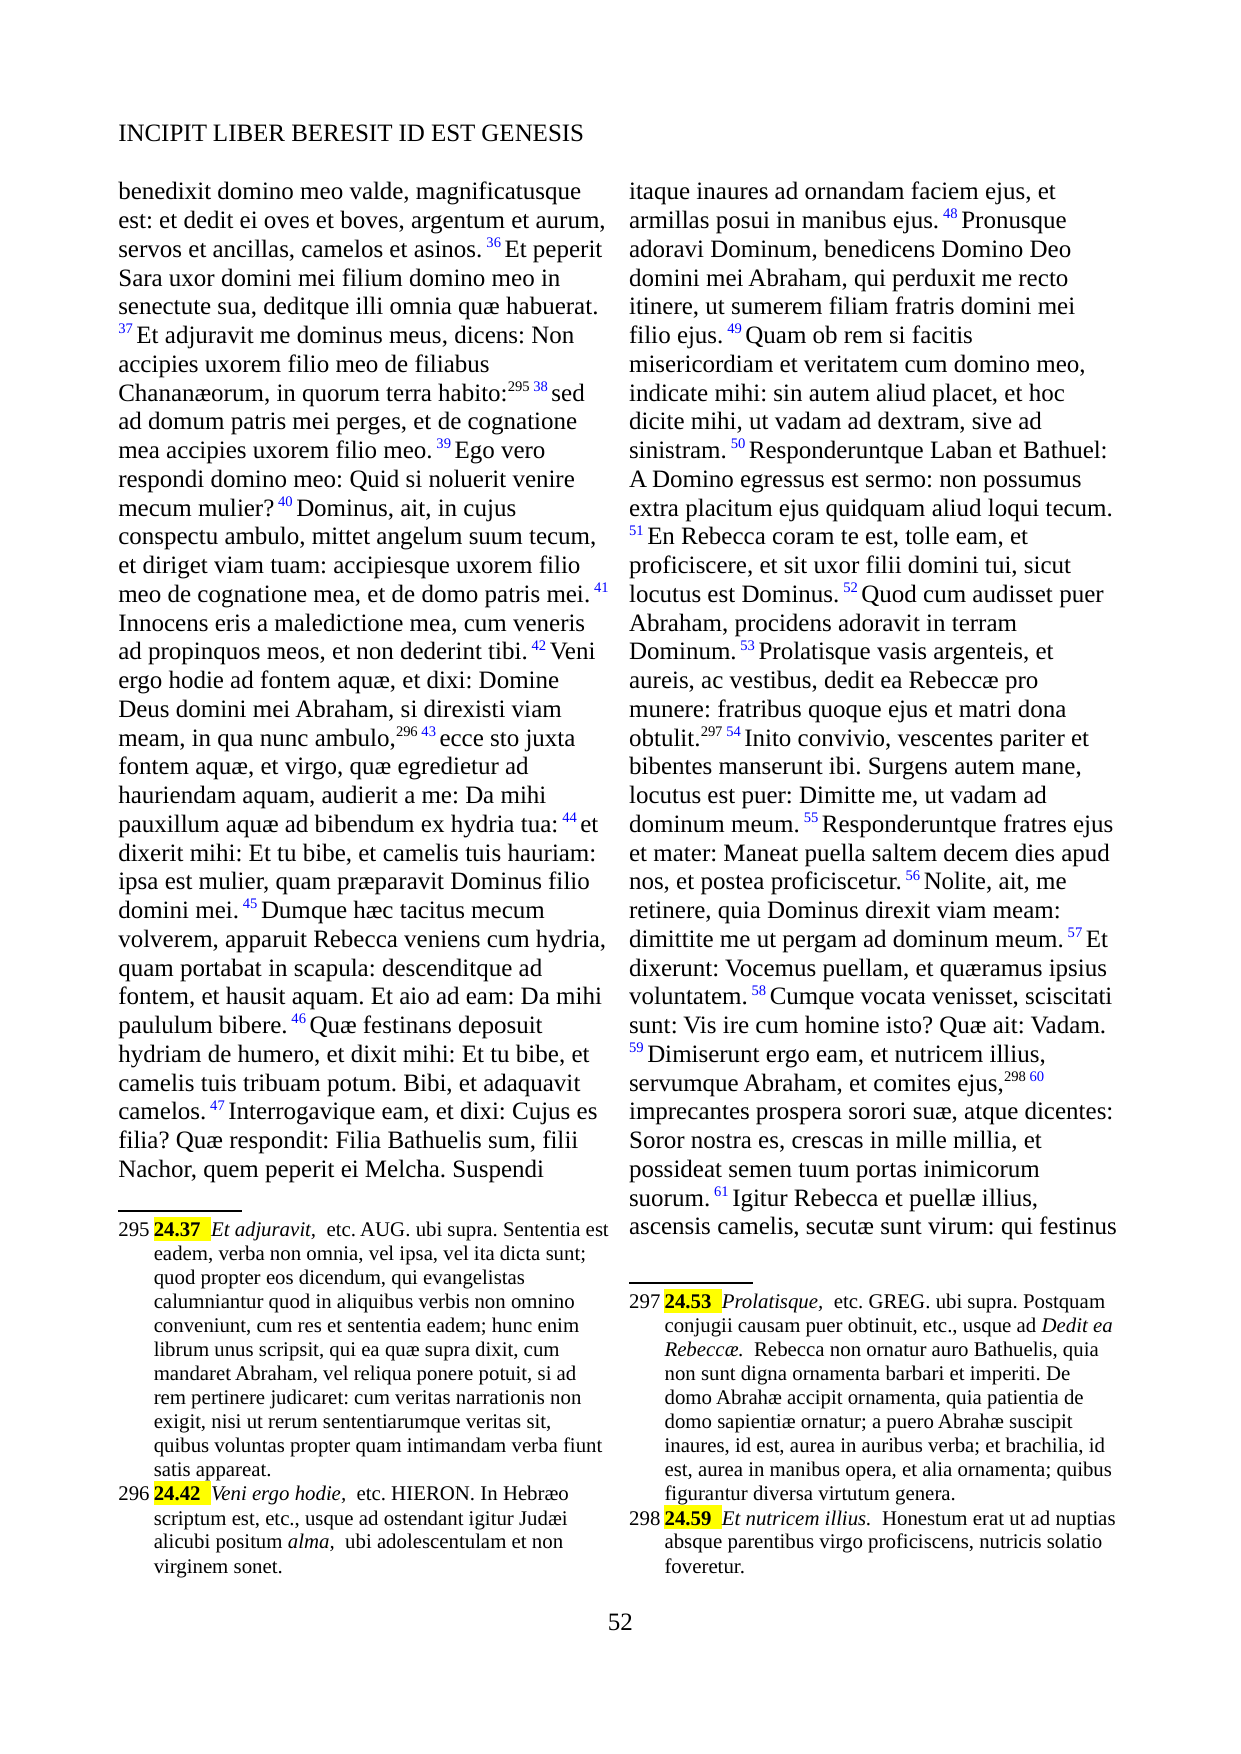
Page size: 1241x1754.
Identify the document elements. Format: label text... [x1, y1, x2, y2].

text benedixit domino meo valde, magnificatusque est: et dedit ei oves et boves, argentum et aurum, servos et ancillas, camelos et asinos. 36 Et peperit Sara uxor domini mei filium domino meo in senectute sua, deditque illi omnia quæ habuerat. 37 Et adjuravit me dominus meus, dicens: Non accipies uxorem filio meo de filiabus Chananæorum, in quorum terra habito: 38 sed ad domum patris mei perges, et de cognatione mea accipies uxorem filio meo. 39 Ego vero respondi domino meo: Quid si noluerit venire mecum mulier? 40 Dominus, ait, in cujus conspectu ambulo, mittet angelum suum tecum, et diriget viam tuam: accipiesque uxorem filio meo de cognatione mea, et de domo patris mei. 41 Innocens eris a maledictione mea, cum veneris ad propinquos meos, et non dederint tibi. 42 Veni ergo hodie ad fontem aquæ, et dixi: Domine Deus domini mei Abraham, si direxisti viam meam, in qua nunc ambulo, 43 ecce sto juxta fontem aquæ, et virgo, quæ egredietur ad hauriendam aquam, audierit a me: Da mihi pauxillum aquæ ad bibendum ex hydria tua: 44 et dixerit mihi: Et tu bibe, et camelis tuis hauriam: ipsa est mulier, quam præparavit Dominus filio domini mei. 45 Dumque hæc tacitus mecum volverem, apparuit Rebecca veniens cum hydria, quam portabat in scapula: descenditque ad fontem, et hausit aquam. Et aio ad eam: Da mihi paululum bibere. 46 Quæ festinans deposuit hydriam de humero, et dixit mihi: Et tu bibe, et camelis tuis tribuam potum. Bibi, et adaquavit camelos. 47 Interrogavique eam, et dixi: Cujus es filia? Quæ respondit: Filia Bathuelis sum, filii Nachor, quem peperit ei Melcha. Suspendi [118, 176, 611, 1183]
text 24.53 Prolatisque, etc. GREG. ubi supra. Postquam conjugii causam puer obtinuit, etc., usque ad Dedit ea Rebeccæ. Rebecca non ornatur auro Bathuelis, quia non sunt digna ornamenta barbari et imperiti. De domo Abrahæ accipit ornamenta, quia patientia de domo sapientiæ ornatur; a puero Abrahæ suscipit inaures, id est, aurea in auribus verba; et brachilia, id est, aurea in manibus opera, et alia ornamenta; quibus figurantur diversa virtutum genera. [629, 1289, 1122, 1505]
text 24.59 Et nutricem illius. Honestum erat ut ad nuptias absque parentibus virgo proficiscens, nutricis solatio foveretur. [629, 1505, 1122, 1578]
text 24.42 Veni ergo hodie, etc. HIERON. In Hebræo scriptum est, etc., usque ad ostendant igitur Judæi alicubi positum alma, ubi adolescentulam et non virginem sonet. [118, 1481, 611, 1578]
text 24.37 Et adjuravit, etc. AUG. ubi supra. Sententia est eadem, verba non omnia, vel ipsa, vel ita dicta sunt; quod propter eos dicendum, qui evangelistas calumniantur quod in aliquibus verbis non omnino conveniunt, cum res et sententia eadem; hunc enim librum unus scripsit, qui ea quæ supra dixit, cum mandaret Abraham, vel reliqua ponere potuit, si ad rem pertinere judicaret: cum veritas narrationis non exigit, nisi ut rerum sententiarumque veritas sit, quibus voluntas propter quam intimandam verba fiunt satis appareat. [118, 1217, 611, 1481]
text itaque inaures ad ornandam faciem ejus, et armillas posui in manibus ejus. 48 Pronusque adoravi Dominum, benedicens Domino Deo domini mei Abraham, qui perduxit me recto itinere, ut sumerem filiam fratris domini mei filio ejus. 49 Quam ob rem si facitis misericordiam et veritatem cum domino meo, indicate mihi: sin autem aliud placet, et hoc dicite mihi, ut vadam ad dextram, sive ad sinistram. 50 Responderuntque Laban et Bathuel: A Domino egressus est sermo: non possumus extra placitum ejus quidquam aliud loqui tecum. 51 En Rebecca coram te est, tolle eam, et proficiscere, et sit uxor filii domini tui, sicut locutus est Dominus. 52 Quod cum audisset puer Abraham, procidens adoravit in terram Dominum. 53 Prolatisque vasis argenteis, et aureis, ac vestibus, dedit ea Rebeccæ pro munere: fratribus quoque ejus et matri dona obtulit. 54 Inito convivio, vescentes pariter et bibentes manserunt ibi. Surgens autem mane, locutus est puer: Dimitte me, ut vadam ad dominum meum. 55 Responderuntque fratres ejus et mater: Maneat puella saltem decem dies apud nos, et postea proficiscetur. 56 Nolite, ait, me retinere, quia Dominus direxit viam meam: dimittite me ut pergam ad dominum meum. 57 Et dixerunt: Vocemus puellam, et quæramus ipsius voluntatem. 58 Cumque vocata venisset, sciscitati sunt: Vis ire cum homine isto? Quæ ait: Vadam. 59 Dimiserunt ergo eam, et nutricem illius, servumque Abraham, et comites ejus, 60 imprecantes prospera sorori suæ, atque dicentes: Soror nostra es, crescas in mille millia, et possideat semen tuum portas inimicorum suorum. 61 Igitur Rebecca et puellæ illius, ascensis camelis, secutæ sunt virum: qui festinus [629, 176, 1122, 1240]
